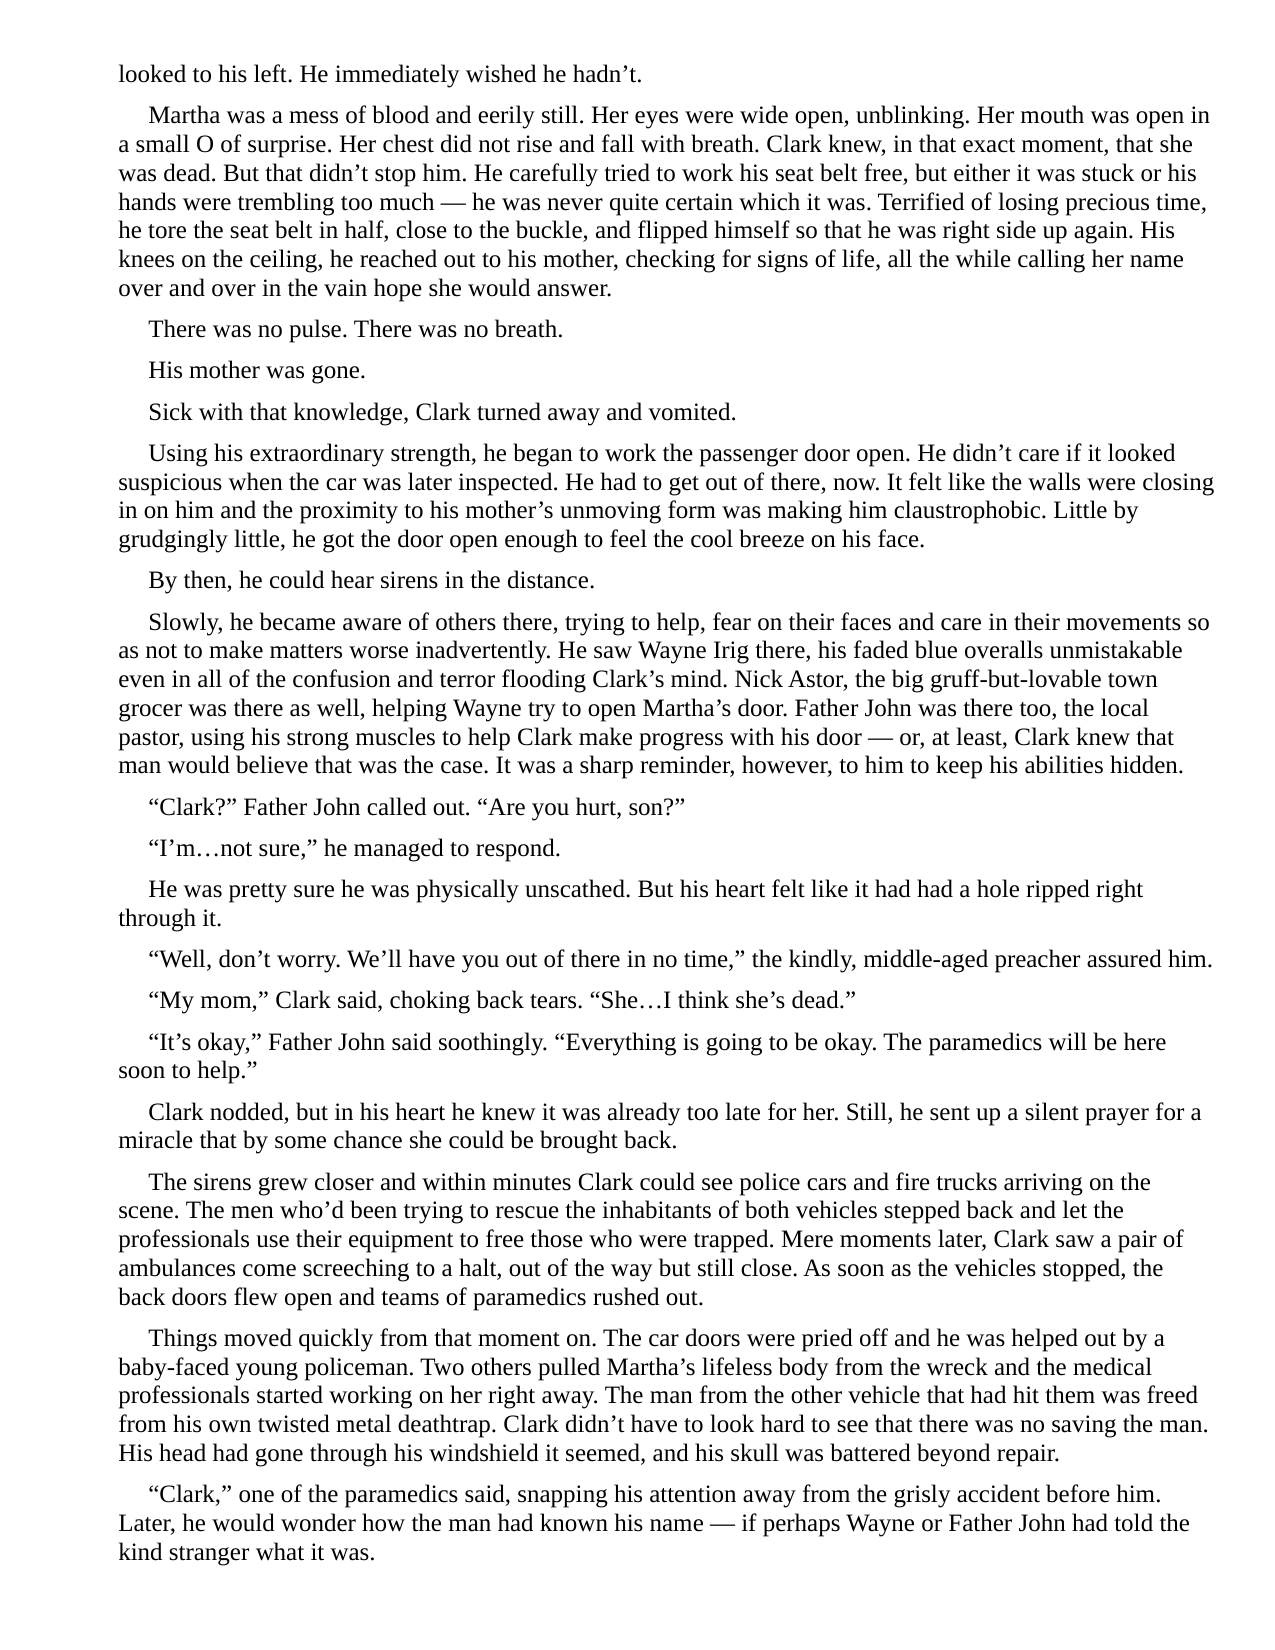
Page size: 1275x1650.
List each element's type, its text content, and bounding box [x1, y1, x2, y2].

text Martha was a mess of blood and eerily still. Her eyes were wide open, unblinking. Her mouth was open in a small O of surprise. Her chest did not rise and fall with breath. Clark knew, in that exact moment, that she was dead. But that didn’t stop him. He carefully tried to work his seat belt free, but either it was stuck or his hands were trembling too much — he was never quite certain which it was. Terrified of losing precious time, he tore the seat belt in half, close to the buckle, and flipped himself so that he was right side up again. His knees on the ceiling, he reached out to his mother, checking for signs of life, all the while calling her name over and over in the vain hope she would answer. [118, 100, 1216, 302]
text There was no pulse. There was no breath. [118, 314, 1216, 343]
text He was pretty sure he was physically unscathed. But his heart felt like it had had a hole ripped right through it. [118, 874, 1216, 932]
text Things moved quickly from that moment on. The car doors were pried off and he was helped out by a baby-faced young policeman. Two others pulled Martha’s lifeless body from the wreck and the medical professionals started working on her right away. The man from the other vehicle that had hit them was freed from his own twisted metal deathtrap. Clark didn’t have to look hard to see that there was no saving the man. His head had gone through his windshield it seemed, and his skull was battered beyond repair. [118, 1323, 1216, 1467]
text His mother was gone. [118, 355, 1216, 384]
text Using his extraordinary strength, he began to work the passenger door open. He didn’t care if it looked suspicious when the car was later inspected. He had to get out of there, now. It felt like the walls were closing in on him and the proximity to his mother’s unmoving form was making him claustrophobic. Little by grudgingly little, he got the door open enough to feel the cool breeze on his face. [118, 438, 1216, 553]
text Clark nodded, but in his heart he knew it was already too late for her. Still, he sent up a silent prayer for a miracle that by some chance she could be brought back. [118, 1097, 1216, 1154]
text The sirens grew closer and within minutes Clark could see police cars and fire trucks arriving on the scene. The men who’d been trying to rescue the inhabitants of both vehicles stepped back and let the professionals use their equipment to free those who were trapped. Mere moments later, Clark saw a pair of ambulances come screeching to a halt, out of the way but still close. As soon as the vehicles stopped, the back doors flew open and teams of paramedics rushed out. [118, 1167, 1216, 1310]
text Sick with that knowledge, Clark turned away and vomited. [118, 397, 1216, 425]
text “I’m…not sure,” he managed to respond. [118, 833, 1216, 862]
text “Well, don’t worry. We’ll have you out of there in no time,” the kindly, middle-aged preacher assured him. [118, 944, 1216, 973]
text “It’s okay,” Father John said soothingly. “Everything is going to be okay. The paramedics will be here soon to help.” [118, 1027, 1216, 1084]
text “Clark?” Father John called out. “Are you hurt, son?” [118, 792, 1216, 820]
text “My mom,” Clark said, choking back tears. “She…I think she’s dead.” [118, 985, 1216, 1014]
text Slowly, he became aware of others there, trying to help, fear on their faces and care in their movements so as not to make matters worse inadvertently. He saw Wayne Irig there, his faded blue overalls unmistakable even in all of the confusion and terror flooding Clark’s mind. Nick Astor, the big gruff-but-lovable town grocer was there as well, helping Wayne try to open Martha’s door. Father John was there too, the local pastor, using his strong muscles to help Clark make progress with his door — or, at least, Clark knew that man would believe that was the case. It was a sharp reminder, however, to him to keep his abilities hidden. [118, 607, 1216, 779]
text looked to his left. He immediately wished he hadn’t. [118, 59, 1216, 88]
text “Clark,” one of the paramedics said, snapping his attention away from the grisly accident before him. Later, he would wonder how the man had known his name — if perhaps Wayne or Father John had told the kind stranger what it was. [118, 1479, 1216, 1565]
text By then, he could hear sirens in the distance. [118, 565, 1216, 594]
